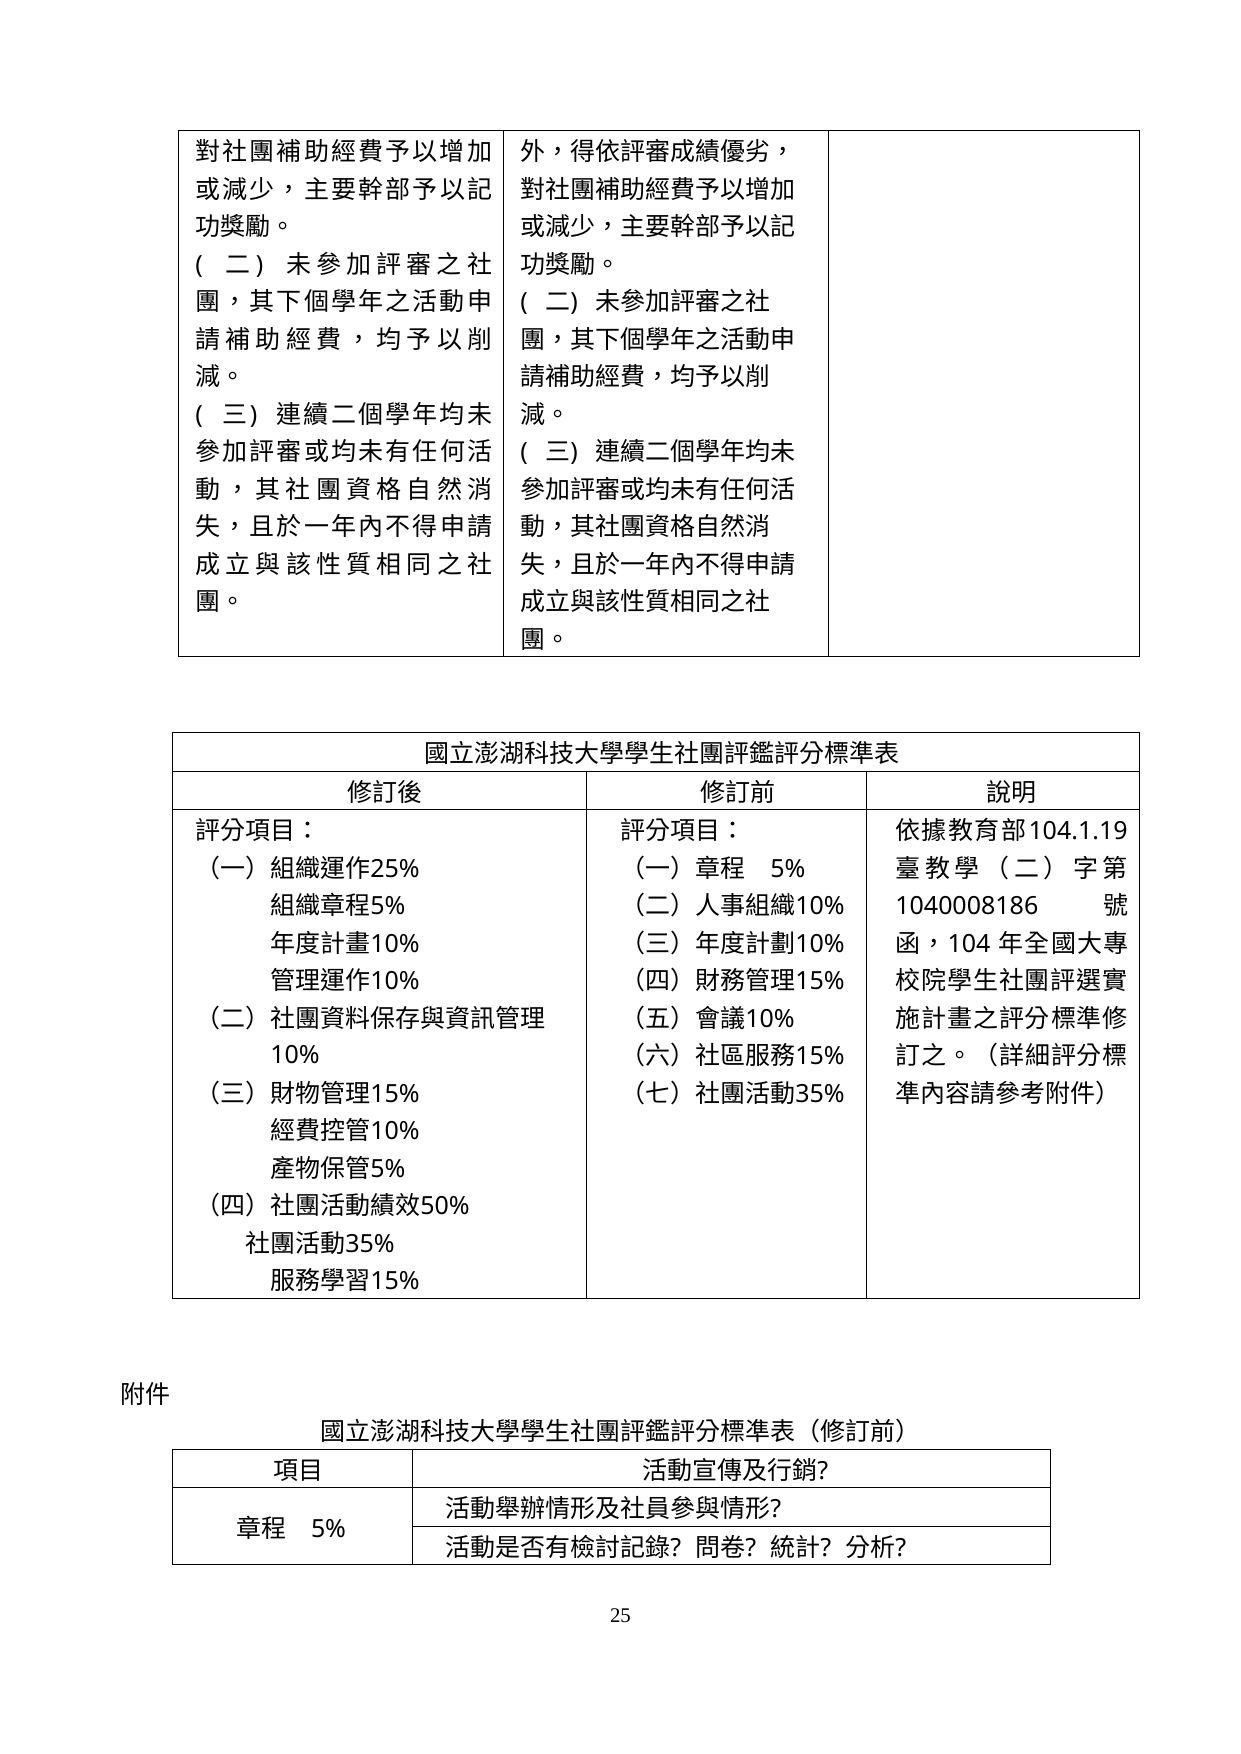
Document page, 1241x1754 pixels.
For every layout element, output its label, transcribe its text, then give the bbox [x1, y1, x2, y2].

table_cell 依據教育部104.1.19臺教學（二）字第1040008186號函，104年全國大專校院學生社團評選實施計畫之評分標準修訂之。（詳細評分標凖內容請參考附件） [867, 810, 1139, 1298]
table_cell 活動舉辦情形及社員參與情形? [413, 1488, 1050, 1526]
table_cell 評分項目： （一）章程 5% （二）人事組織10% （三）年度計劃10% （四）財務管理15% （五）會議10% （六）社區服務15% （七）社團活動35% [587, 810, 866, 1298]
table_cell 評分項目： （一）組織運作25% 組織章程5% 年度計畫10% 管理運作10% （二）社團資料保存與資訊管理10% （三）財物管理15% 經費控管10% 產物保管5% （四）社團活動績效50% 社團活動35% 服務學習15% [173, 810, 586, 1298]
table_header 活動宣傳及行銷? [413, 1450, 1050, 1487]
table_cell 修訂前 [587, 772, 866, 809]
table_cell 說明 [867, 772, 1139, 809]
table_cell 活動是否有檢討記錄? 問卷? 統計? 分析? [413, 1527, 1050, 1564]
text 國立澎湖科技大學學生社團評鑑評分標凖表（修訂前） [120, 1411, 1120, 1449]
table_cell 外，得依評審成績優劣，對社團補助經費予以增加或減少，主要幹部予以記功獎勵。 (二)未參加評審之社團，其下個學年之活動申請補助經費，均予以削減。 (三)連續二個學年均未參加評審或均未有任何活動，其社團資格自然消失，且於一年內不得申請成立與該性質相同之社團。 [504, 131, 828, 656]
table_header 國立澎湖科技大學學生社團評鑑評分標準表 [173, 733, 1139, 771]
table_cell 修訂後 [173, 772, 586, 809]
table_cell 章程 5% [173, 1488, 412, 1564]
table_cell [829, 131, 1139, 656]
text 附件 [120, 1374, 1120, 1411]
table_header 項目 [173, 1450, 412, 1487]
table_cell 對社團補助經費予以增加或減少，主要幹部予以記功獎勵。 (二)未參加評審之社團，其下個學年之活動申請補助經費，均予以削減。 (三)連續二個學年均未參加評審或均未有任何活動，其社團資格自然消失，且於一年內不得申請成立與該性質相同之社團。 [179, 131, 503, 656]
